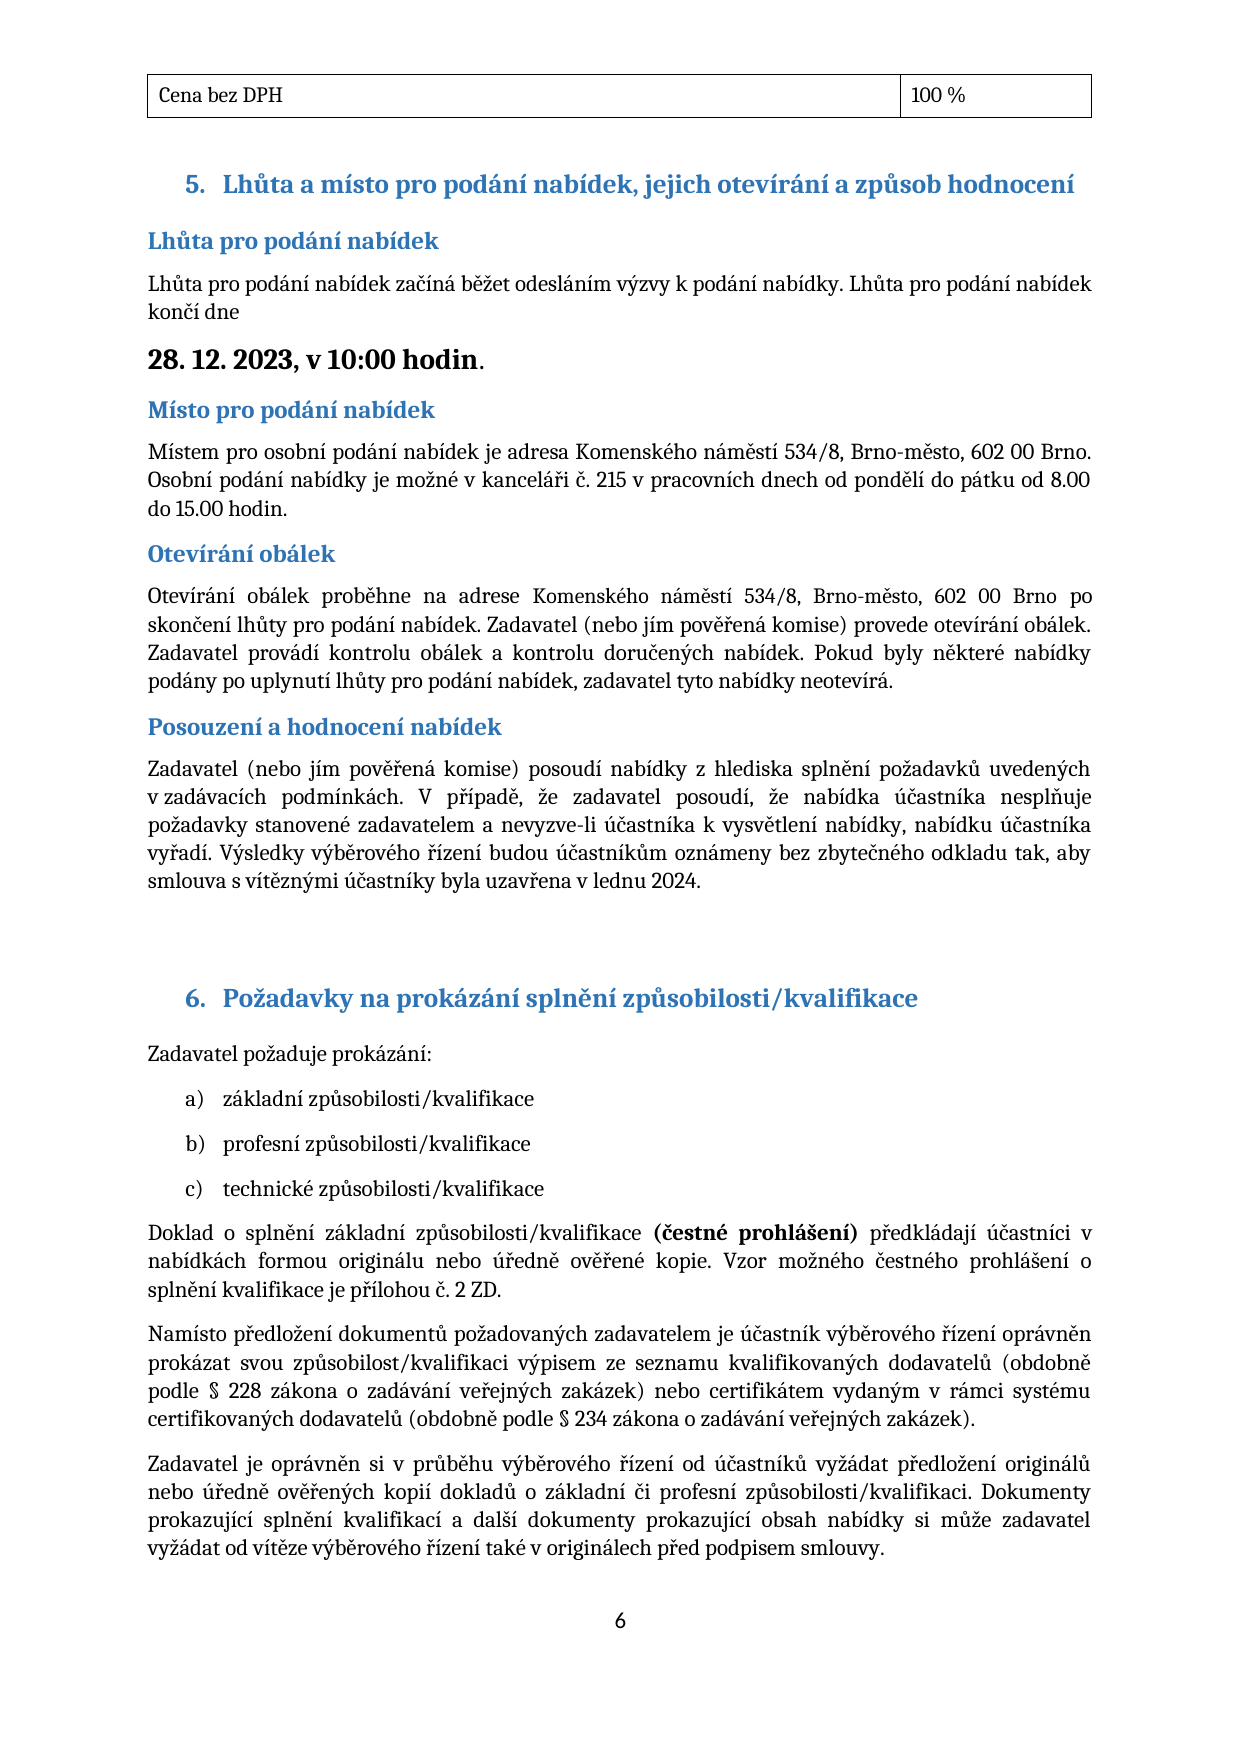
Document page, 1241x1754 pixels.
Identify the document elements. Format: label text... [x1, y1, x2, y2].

list základní způsobilosti/kvalifikace [185, 1086, 1092, 1112]
text Namísto předložení dokumentů požadovaných zadavatelem je účastník výběrového řízení oprávněn prokázat svou způsobilost/kvalifikaci výpisem ze seznamu kvalifikovaných dodavatelů (obdobně podle § 228 zákona o zadávání veřejných zakázek) nebo certifikátem vydaným v rámci systému certifikovaných dodavatelů (obdobně podle § 234 zákona o zadávání veřejných zakázek). [148, 1321, 1092, 1432]
list technické způsobilosti/kvalifikace [185, 1175, 1092, 1202]
text Zadavatel požaduje prokázání: [148, 1041, 1092, 1067]
text Doklad o splnění základní způsobilosti/kvalifikace (čestné prohlášení) předkládají účastníci v nabídkách formou originálu nebo úředně ověřené kopie. Vzor možného čestného prohlášení o splnění kvalifikace je přílohou č. 2 ZD. [148, 1220, 1092, 1303]
list profesní způsobilosti/kvalifikace [185, 1131, 1092, 1157]
text Místem pro osobní podání nabídek je adresa Komenského náměstí 534/8, Brno-město, 602 00 Brno. Osobní podání nabídky je možné v kanceláři č. 215 v pracovních dnech od pondělí do pátku od 8.00 do 15.00 hodin. [148, 439, 1092, 522]
subtitle Lhůta a místo pro podání nabídek, jejich otevírání a způsob hodnocení [185, 169, 1092, 200]
subtitle Otevírání obálek [148, 540, 1092, 569]
text 28. 12. 2023, v 10:00 hodin. [148, 343, 1092, 377]
text Zadavatel je oprávněn si v průběhu výběrového řízení od účastníků vyžádat předložení originálů nebo úředně ověřených kopií dokladů o základní či profesní způsobilosti/kvalifikaci. Dokumenty prokazující splnění kvalifikací a další dokumenty prokazující obsah nabídky si může zadavatel vyžádat od vítěze výběrového řízení také v originálech před podpisem smlouvy. [148, 1450, 1092, 1561]
subtitle Posouzení a hodnocení nabídek [148, 712, 1092, 741]
text Lhůta pro podání nabídek začíná běžet odesláním výzvy k podání nabídky. Lhůta pro podání nabídek končí dne [148, 270, 1092, 325]
table_cell 100 % [901, 75, 1091, 117]
subtitle Místo pro podání nabídek [148, 396, 1092, 424]
subtitle Lhůta pro podání nabídek [148, 227, 1092, 256]
text Otevírání obálek proběhne na adrese Komenského náměstí 534/8, Brno-město, 602 00 Brno po skončení lhůty pro podání nabídek. Zadavatel (nebo jím pověřená komise) provede otevírání obálek. Zadavatel provádí kontrolu obálek a kontrolu doručených nabídek. Pokud byly některé nabídky podány po uplynutí lhůty pro podání nabídek, zadavatel tyto nabídky neotevírá. [148, 583, 1092, 694]
text Zadavatel (nebo jím pověřená komise) posoudí nabídky z hlediska splnění požadavků uvedených v zadávacích podmínkách. V případě, že zadavatel posoudí, že nabídka účastníka nesplňuje požadavky stanovené zadavatelem a nevyzve-li účastníka k vysvětlení nabídky, nabídku účastníka vyřadí. Výsledky výběrového řízení budou účastníkům oznámeny bez zbytečného odkladu tak, aby smlouva s vítěznými účastníky byla uzavřena v lednu 2024. [148, 756, 1092, 894]
table_cell Cena bez DPH [148, 75, 900, 117]
subtitle Požadavky na prokázání splnění způsobilosti/kvalifikace [185, 983, 1092, 1014]
